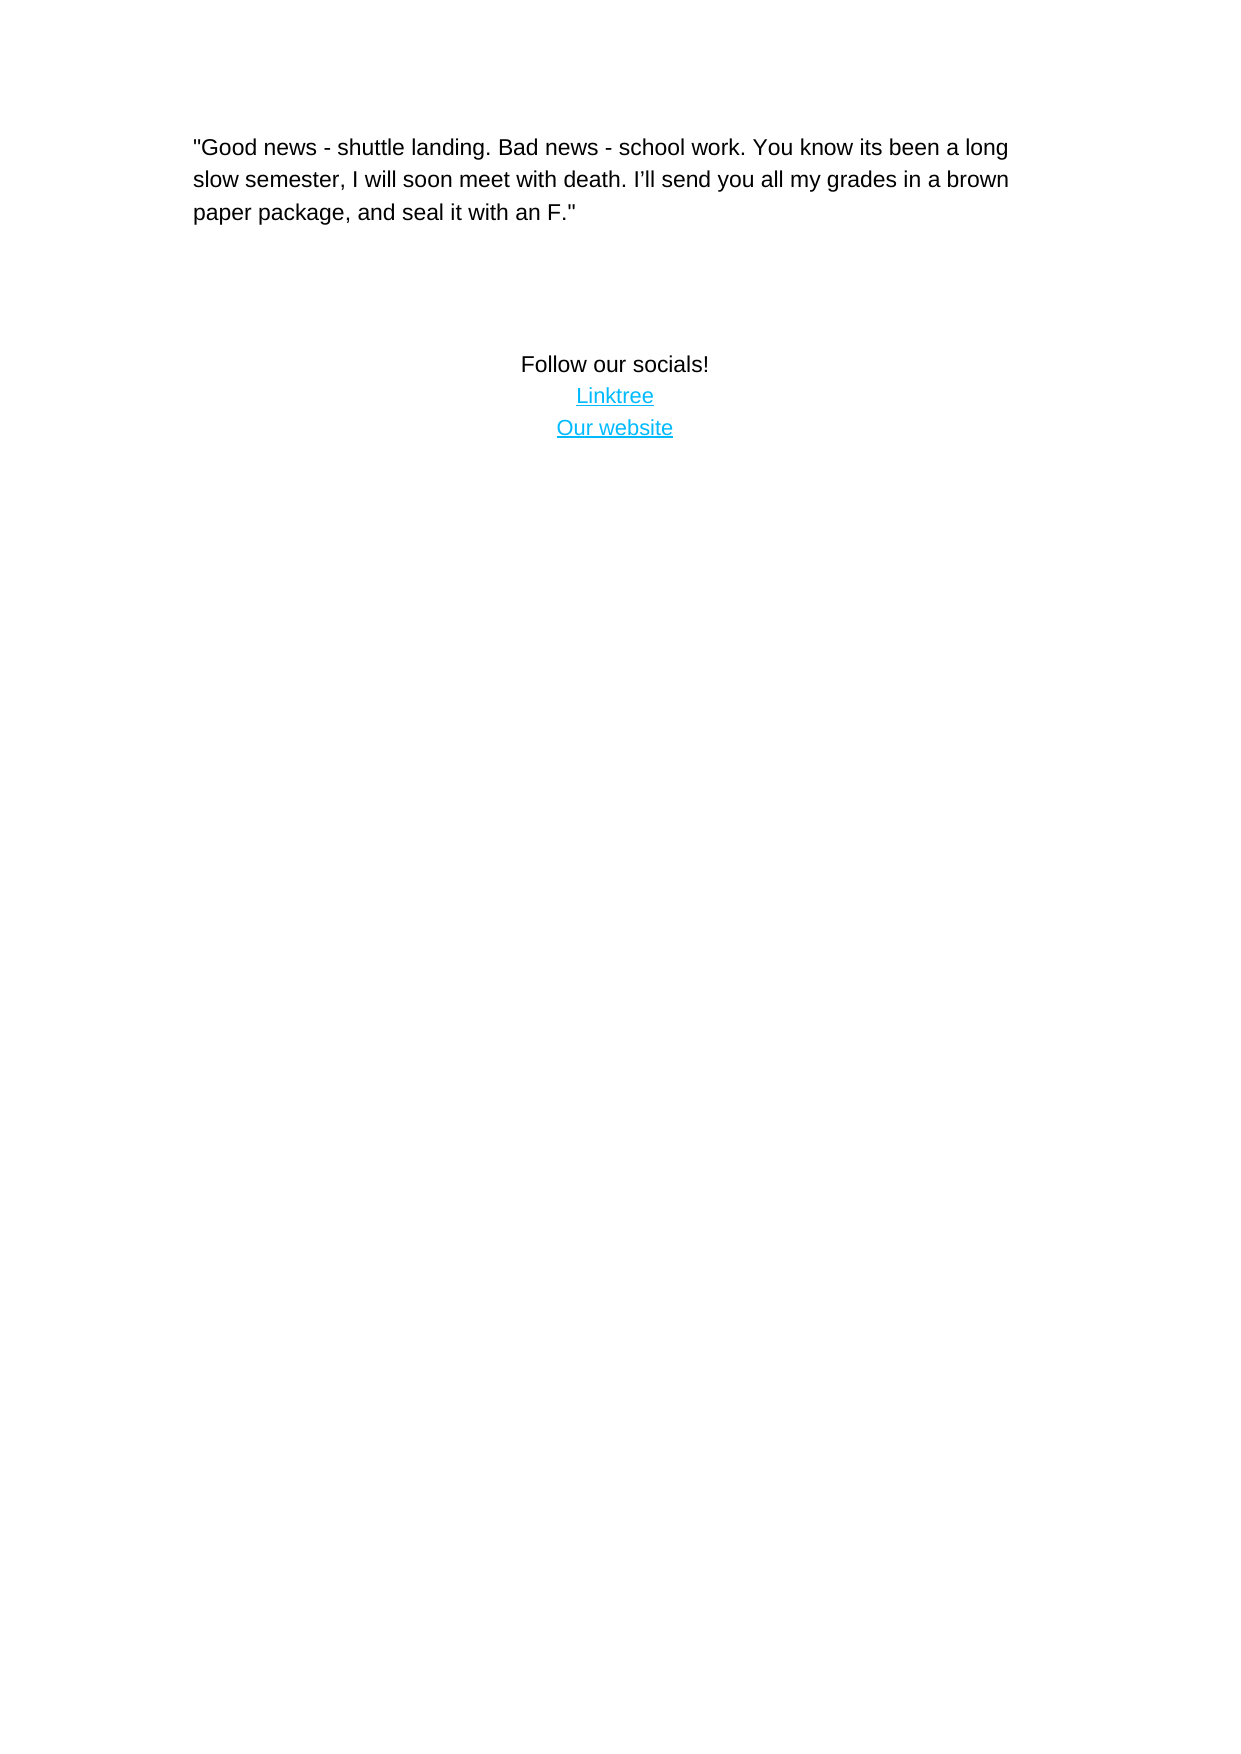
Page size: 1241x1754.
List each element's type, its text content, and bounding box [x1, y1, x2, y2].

table_header [216, 496, 232, 522]
table_cell [177, 461, 1052, 556]
table_cell [177, 247, 1052, 335]
table_cell "Good news - shuttle landing. Bad news - school work. You know its been a long slow semester, I will soon meet with death. I’ll send you all my grades in a brown paper package, and seal it with an F." [177, 118, 1052, 247]
table_header [201, 522, 216, 548]
table_header [1052, 118, 1115, 556]
table_header [201, 496, 216, 522]
table_header [201, 469, 216, 495]
table_header [185, 496, 201, 522]
table_header [185, 522, 201, 548]
table_header [185, 469, 232, 496]
table_header [216, 522, 232, 548]
table_cell Follow our socials! Linktree Our website [177, 335, 1052, 461]
